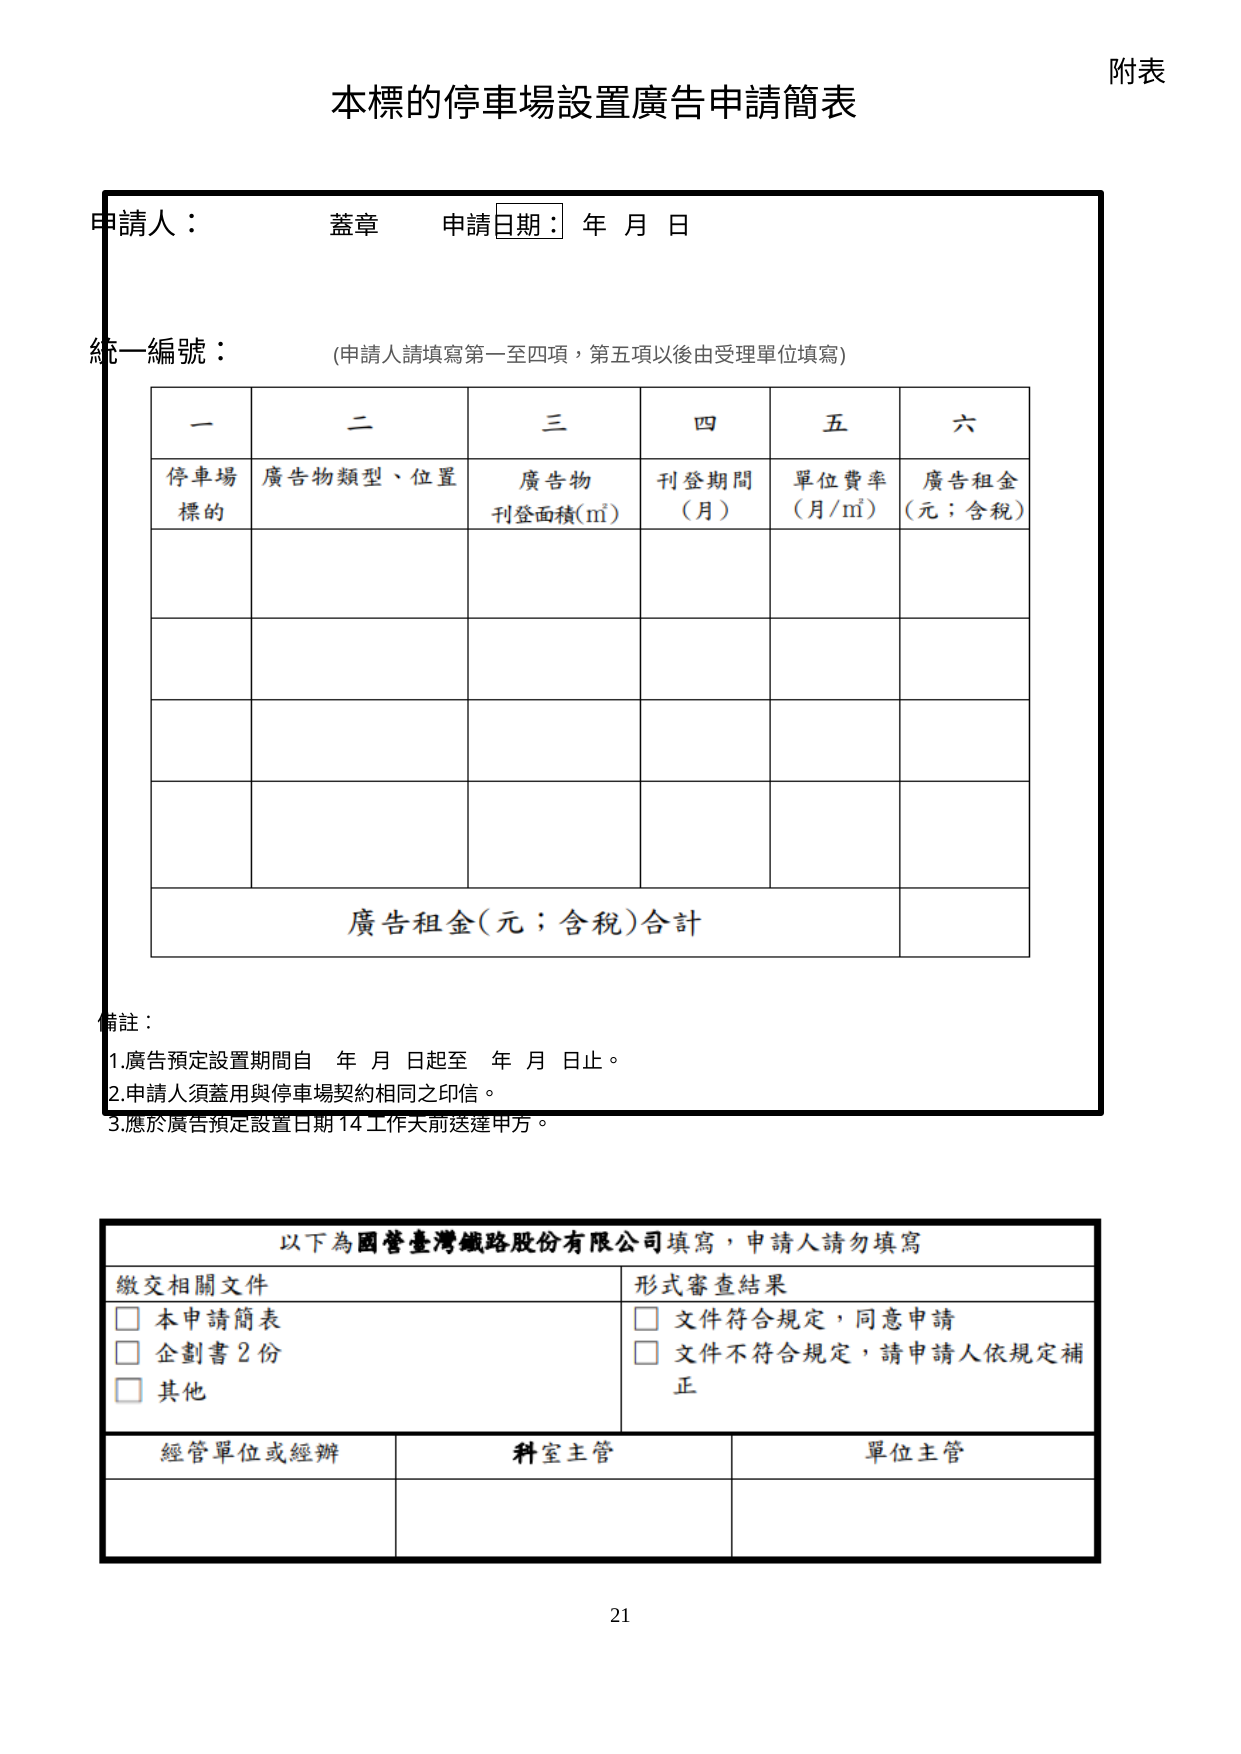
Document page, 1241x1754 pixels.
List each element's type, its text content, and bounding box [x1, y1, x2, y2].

text 統一編號： (申請人請填寫第一至四項，第五項以後由受理單位填寫) [1104, 328, 1181, 371]
text 申請人： 蓋章 申請日期： 年 月 日 [1104, 201, 1181, 243]
text 附表 [59, 59, 1110, 84]
text 附表 [1123, 59, 1131, 84]
text 3.應於廣告預定設置日期14工作天前送達甲方。 [59, 1107, 1181, 1137]
picture [99, 1216, 1107, 1568]
text 附表 [1146, 59, 1166, 84]
text 申請人： 蓋章 申請日期： 年 月 日 [59, 201, 102, 243]
picture [148, 383, 1037, 964]
text 申請人： 蓋章 申請日期： 年 月 日 [108, 201, 1098, 243]
text 附表 [1133, 59, 1150, 84]
text [59, 1038, 102, 1077]
text 本標的停車場設置廣告申請簡表 [59, 84, 1128, 123]
text 統一編號： (申請人請填寫第一至四項，第五項以後由受理單位填寫) [108, 328, 1098, 371]
text [59, 1077, 102, 1107]
text 2.申請人須蓋用與停車場契約相同之印信。 [108, 1077, 1098, 1107]
text [1104, 1038, 1128, 1077]
text 附表 [1116, 59, 1122, 68]
text 備註︰ [1104, 999, 1128, 1038]
text 備註︰ [108, 999, 1098, 1038]
text 備註︰ [59, 999, 102, 1038]
text 附表 [1112, 61, 1121, 84]
text 1.廣告預定設置期間自 年 月 日起至 年 月 日止。 [108, 1038, 1098, 1077]
text 統一編號： (申請人請填寫第一至四項，第五項以後由受理單位填寫) [59, 328, 102, 371]
text [1104, 1077, 1181, 1107]
